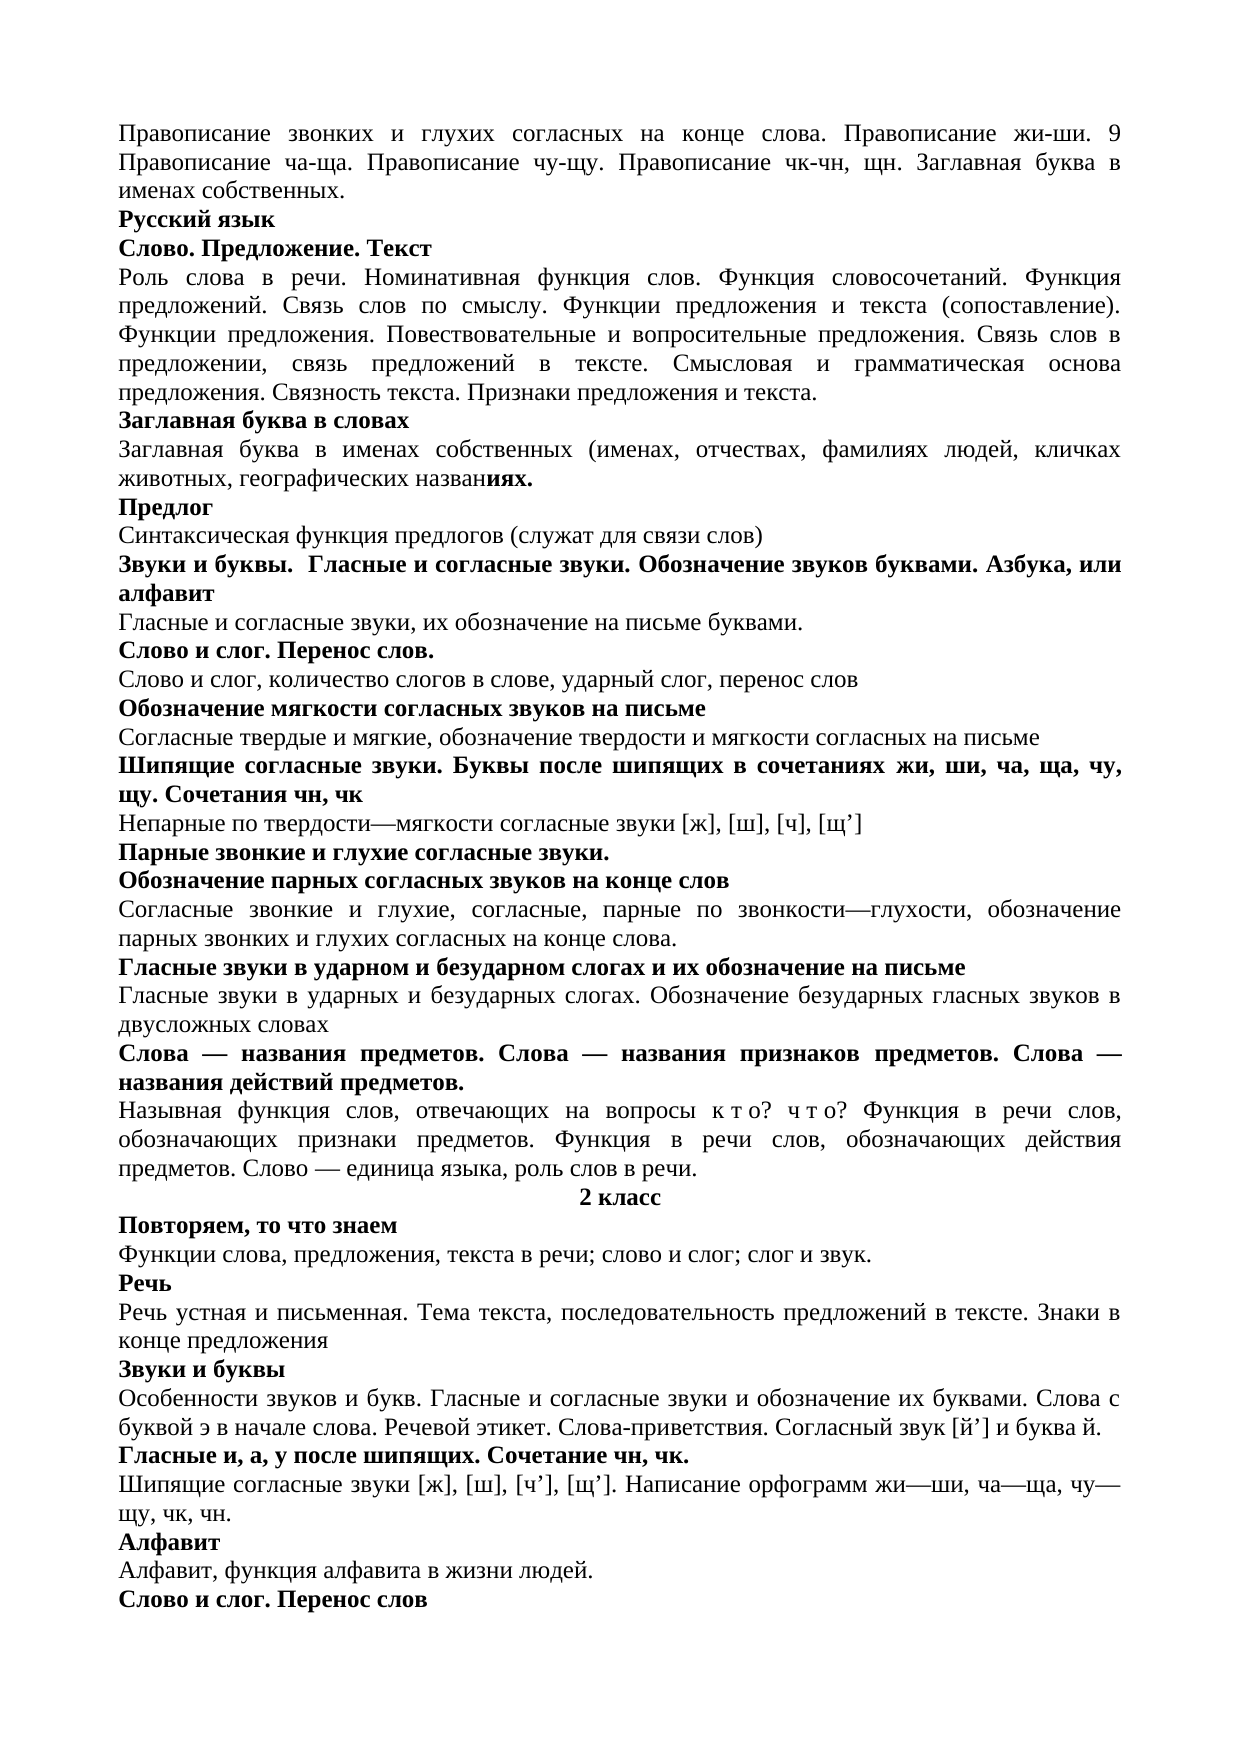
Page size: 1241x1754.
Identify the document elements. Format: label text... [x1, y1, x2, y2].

text Непарные по твердости—мягкости согласные звуки [ж], [ш], [ч], [щ’] [118, 808, 1122, 837]
text Слова — названия предметов. Слова — названия признаков предметов. Слова — названия действий предметов. [118, 1038, 1122, 1096]
text Повторяем, то что знаем [118, 1211, 1122, 1239]
text Синтаксическая функция предлогов (служат для связи слов) [118, 521, 1122, 549]
text Обозначение парных согласных звуков на конце слов [118, 866, 1122, 894]
text Гласные и согласные звуки, их обозначение на письме буквами. [118, 607, 1122, 636]
text Предлог [118, 492, 1122, 521]
text Правописание звонких и глухих согласных на конце слова. Правописание жи-ши. 9 Правописание ча-ща. Правописание чу-щу. Правописание чк-чн, щн. Заглавная буква в именах собственных. [118, 118, 1122, 204]
text Шипящие согласные звуки. Буквы после шипящих в сочетаниях жи, ши, ча, ща, чу, щу. Сочетания чн, чк [118, 751, 1122, 808]
text Гласные звуки в ударных и безударных слогах. Обозначение безударных гласных звуков в двусложных словах [118, 981, 1122, 1038]
text Звуки и буквы [118, 1354, 1122, 1383]
text Звуки и буквы. Гласные и согласные звуки. Обозначение звуков буквами. Азбука, или алфавит [118, 549, 1122, 607]
text Слово. Предложение. Текст [118, 233, 1122, 262]
text Речь устная и письменная. Тема текста, последовательность предложений в тексте. Знаки в конце предложения [118, 1297, 1122, 1354]
text Гласные и, а, у после шипящих. Сочетание чн, чк. [118, 1441, 1122, 1469]
text Алфавит [118, 1527, 1122, 1556]
text Русский язык [118, 204, 1122, 233]
text Роль слова в речи. Номинативная функция слов. Функция словосочетаний. Функция предложений. Связь слов по смыслу. Функции предложения и текста (сопоставление). Функции предложения. Повествовательные и вопросительные предложения. Связь слов в предложении, связь предложений в тексте. Смысловая и грамматическая основа предложения. Связность текста. Признаки предложения и текста. [118, 262, 1122, 406]
text Слово и слог, количество слогов в слове, ударный слог, перенос слов [118, 664, 1122, 693]
text Слово и слог. Перенос слов [118, 1584, 1122, 1613]
text Гласные звуки в ударном и безударном слогах и их обозначение на письме [118, 952, 1122, 981]
text Парные звонкие и глухие согласные звуки. [118, 837, 1122, 866]
text Согласные твердые и мягкие, обозначение твердости и мягкости согласных на письме [118, 722, 1122, 751]
text Обозначение мягкости согласных звуков на письме [118, 693, 1122, 722]
text Алфавит, функция алфавита в жизни людей. [118, 1556, 1122, 1584]
text Заглавная буква в именах собственных (именах, отчествах, фамилиях людей, кличках животных, географических названиях. [118, 434, 1122, 492]
text Функции слова, предложения, текста в речи; слово и слог; слог и звук. [118, 1239, 1122, 1268]
text Согласные звонкие и глухие, согласные, парные по звонкости—глухости, обозначение парных звонких и глухих согласных на конце слова. [118, 894, 1122, 952]
text Назывная функция слов, отвечающих на вопросы к т о? ч т о? Функция в речи слов, обозначающих признаки предметов. Функция в речи слов, обозначающих действия предметов. Слово — единица языка, роль слов в речи. [118, 1096, 1122, 1182]
text Шипящие согласные звуки [ж], [ш], [ч’], [щ’]. Написание орфограмм жи—ши, ча—ща, чу—щу, чк, чн. [118, 1469, 1122, 1527]
text 2 класс [118, 1182, 1122, 1211]
text Слово и слог. Перенос слов. [118, 636, 1122, 664]
text Заглавная буква в словах [118, 406, 1122, 434]
text Речь [118, 1268, 1122, 1297]
text Особенности звуков и букв. Гласные и согласные звуки и обозначение их буквами. Слова с буквой э в начале слова. Речевой этикет. Слова-приветствия. Согласный звук [й’] и буква й. [118, 1383, 1122, 1441]
